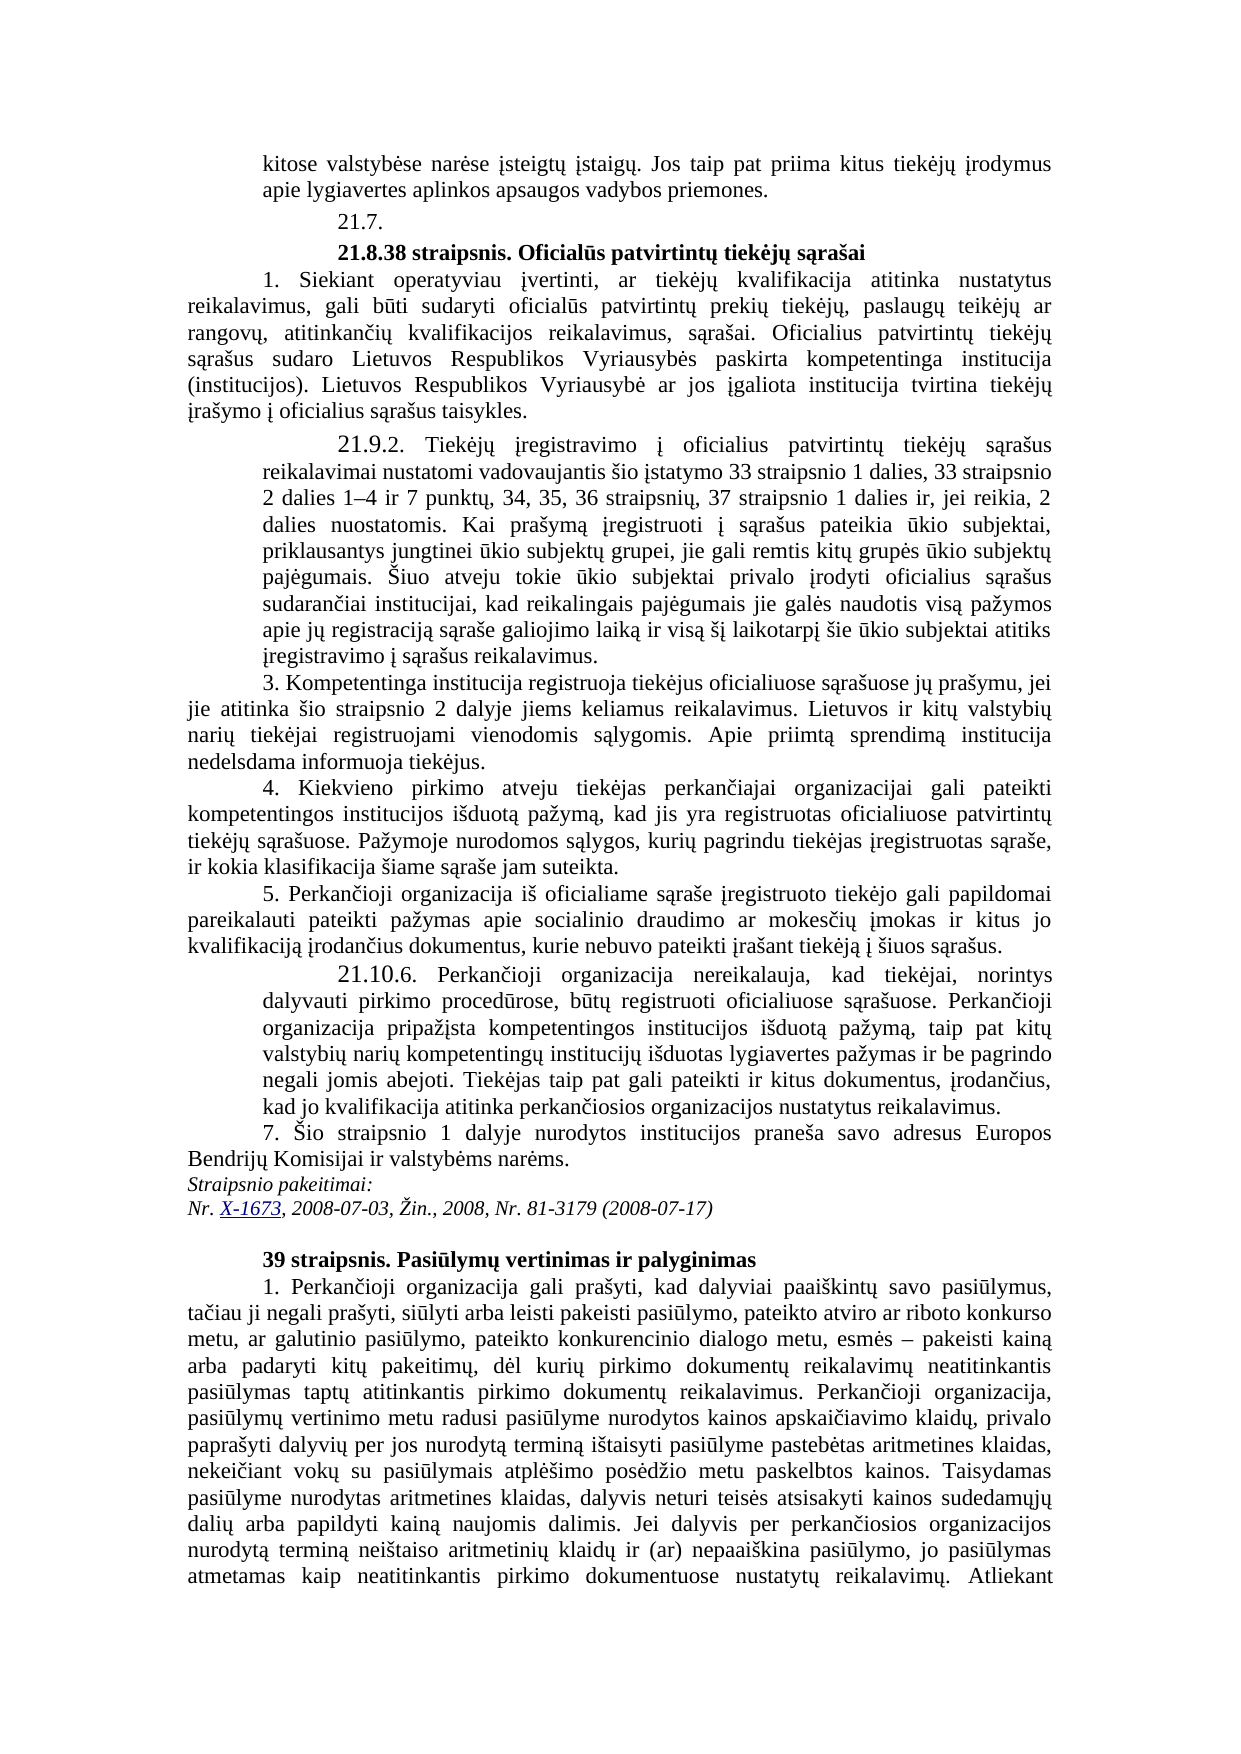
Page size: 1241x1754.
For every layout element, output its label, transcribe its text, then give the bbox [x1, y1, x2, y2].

text 7. Šio straipsnio 1 dalyje nurodytos institucijos praneša savo adresus Europos Bendrijų Komisijai ir valstybėms narėms. [187, 1119, 1053, 1172]
text 1. Siekiant operatyviau įvertinti, ar tiekėjų kvalifikacija atitinka nustatytus reikalavimus, gali būti sudaryti oficialūs patvirtintų prekių tiekėjų, paslaugų teikėjų ar rangovų, atitinkančių kvalifikacijos reikalavimus, sąrašai. Oficialius patvirtintų tiekėjų sąrašus sudaro Lietuvos Respublikos Vyriausybės paskirta kompetentinga institucija (institucijos). Lietuvos Respublikos Vyriausybė ar jos įgaliota institucija tvirtina tiekėjų įrašymo į oficialius sąrašus taisykles. [187, 266, 1053, 424]
subtitle 38 straipsnis. Oficialūs patvirtintų tiekėjų sąrašai [187, 239, 1053, 266]
text 1. Perkančioji organizacija gali prašyti, kad dalyviai paaiškintų savo pasiūlymus, tačiau ji negali prašyti, siūlyti arba leisti pakeisti pasiūlymo, pateikto atviro ar riboto konkurso metu, ar galutinio pasiūlymo, pateikto konkurencinio dialogo metu, esmės – pakeisti kainą arba padaryti kitų pakeitimų, dėl kurių pirkimo dokumentų reikalavimų neatitinkantis pasiūlymas taptų atitinkantis pirkimo dokumentų reikalavimus. Perkančioji organizacija, pasiūlymų vertinimo metu radusi pasiūlyme nurodytos kainos apskaičiavimo klaidų, privalo paprašyti dalyvių per jos nurodytą terminą ištaisyti pasiūlyme pastebėtas aritmetines klaidas, nekeičiant vokų su pasiūlymais atplėšimo posėdžio metu paskelbtos kainos. Taisydamas pasiūlyme nurodytas aritmetines klaidas, dalyvis neturi teisės atsisakyti kainos sudedamųjų dalių arba papildyti kainą naujomis dalimis. Jei dalyvis per perkančiosios organizacijos nurodytą terminą neištaiso aritmetinių klaidų ir (ar) nepaaiškina pasiūlymo, jo pasiūlymas atmetamas kaip neatitinkantis pirkimo dokumentuose nustatytų reikalavimų. Atliekant [187, 1273, 1053, 1589]
text 3. Kompetentinga institucija registruoja tiekėjus oficialiuose sąrašuose jų prašymu, jei jie atitinka šio straipsnio 2 dalyje jiems keliamus reikalavimus. Lietuvos ir kitų valstybių narių tiekėjai registruojami vienodomis sąlygomis. Apie priimtą sprendimą institucija nedelsdama informuoja tiekėjus. [187, 669, 1053, 774]
text 39 straipsnis. Pasiūlymų vertinimas ir palyginimas [187, 1246, 1053, 1273]
text Nr. X-1673, 2008-07-03, Žin., 2008, Nr. 81-3179 (2008-07-17) [187, 1196, 1053, 1220]
subtitle kitose valstybėse narėse įsteigtų įstaigų. Jos taip pat priima kitus tiekėjų įrodymus apie lygiavertes aplinkos apsaugos vadybos priemones. [187, 150, 1053, 203]
text 4. Kiekvieno pirkimo atveju tiekėjas perkančiajai organizacijai gali pateikti kompetentingos institucijos išduotą pažymą, kad jis yra registruotas oficialiuose patvirtintų tiekėjų sąrašuose. Pažymoje nurodomos sąlygos, kurių pagrindu tiekėjas įregistruotas sąraše, ir kokia klasifikacija šiame sąraše jam suteikta. [187, 774, 1053, 879]
subtitle 2. Tiekėjų įregistravimo į oficialius patvirtintų tiekėjų sąrašus reikalavimai nustatomi vadovaujantis šio įstatymo 33 straipsnio 1 dalies, 33 straipsnio 2 dalies 1–4 ir 7 punktų, 34, 35, 36 straipsnių, 37 straipsnio 1 dalies ir, jei reikia, 2 dalies nuostatomis. Kai prašymą įregistruoti į sąrašus pateikia ūkio subjektai, priklausantys jungtinei ūkio subjektų grupei, jie gali remtis kitų grupės ūkio subjektų pajėgumais. Šiuo atveju tokie ūkio subjektai privalo įrodyti oficialius sąrašus sudarančiai institucijai, kad reikalingais pajėgumais jie galės naudotis visą pažymos apie jų registraciją sąraše galiojimo laiką ir visą šį laikotarpį šie ūkio subjektai atitiks įregistravimo į sąrašus reikalavimus. [187, 429, 1053, 669]
text Straipsnio pakeitimai: [187, 1172, 1053, 1196]
text 5. Perkančioji organizacija iš oficialiame sąraše įregistruoto tiekėjo gali papildomai pareikalauti pateikti pažymas apie socialinio draudimo ar mokesčių įmokas ir kitus jo kvalifikaciją įrodančius dokumentus, kurie nebuvo pateikti įrašant tiekėją į šiuos sąrašus. [187, 879, 1053, 959]
subtitle 6. Perkančioji organizacija nereikalauja, kad tiekėjai, norintys dalyvauti pirkimo procedūrose, būtų registruoti oficialiuose sąrašuose. Perkančioji organizacija pripažįsta kompetentingos institucijos išduotą pažymą, taip pat kitų valstybių narių kompetentingų institucijų išduotas lygiavertes pažymas ir be pagrindo negali jomis abejoti. Tiekėjas taip pat gali pateikti ir kitus dokumentus, įrodančius, kad jo kvalifikacija atitinka perkančiosios organizacijos nustatytus reikalavimus. [187, 959, 1053, 1119]
